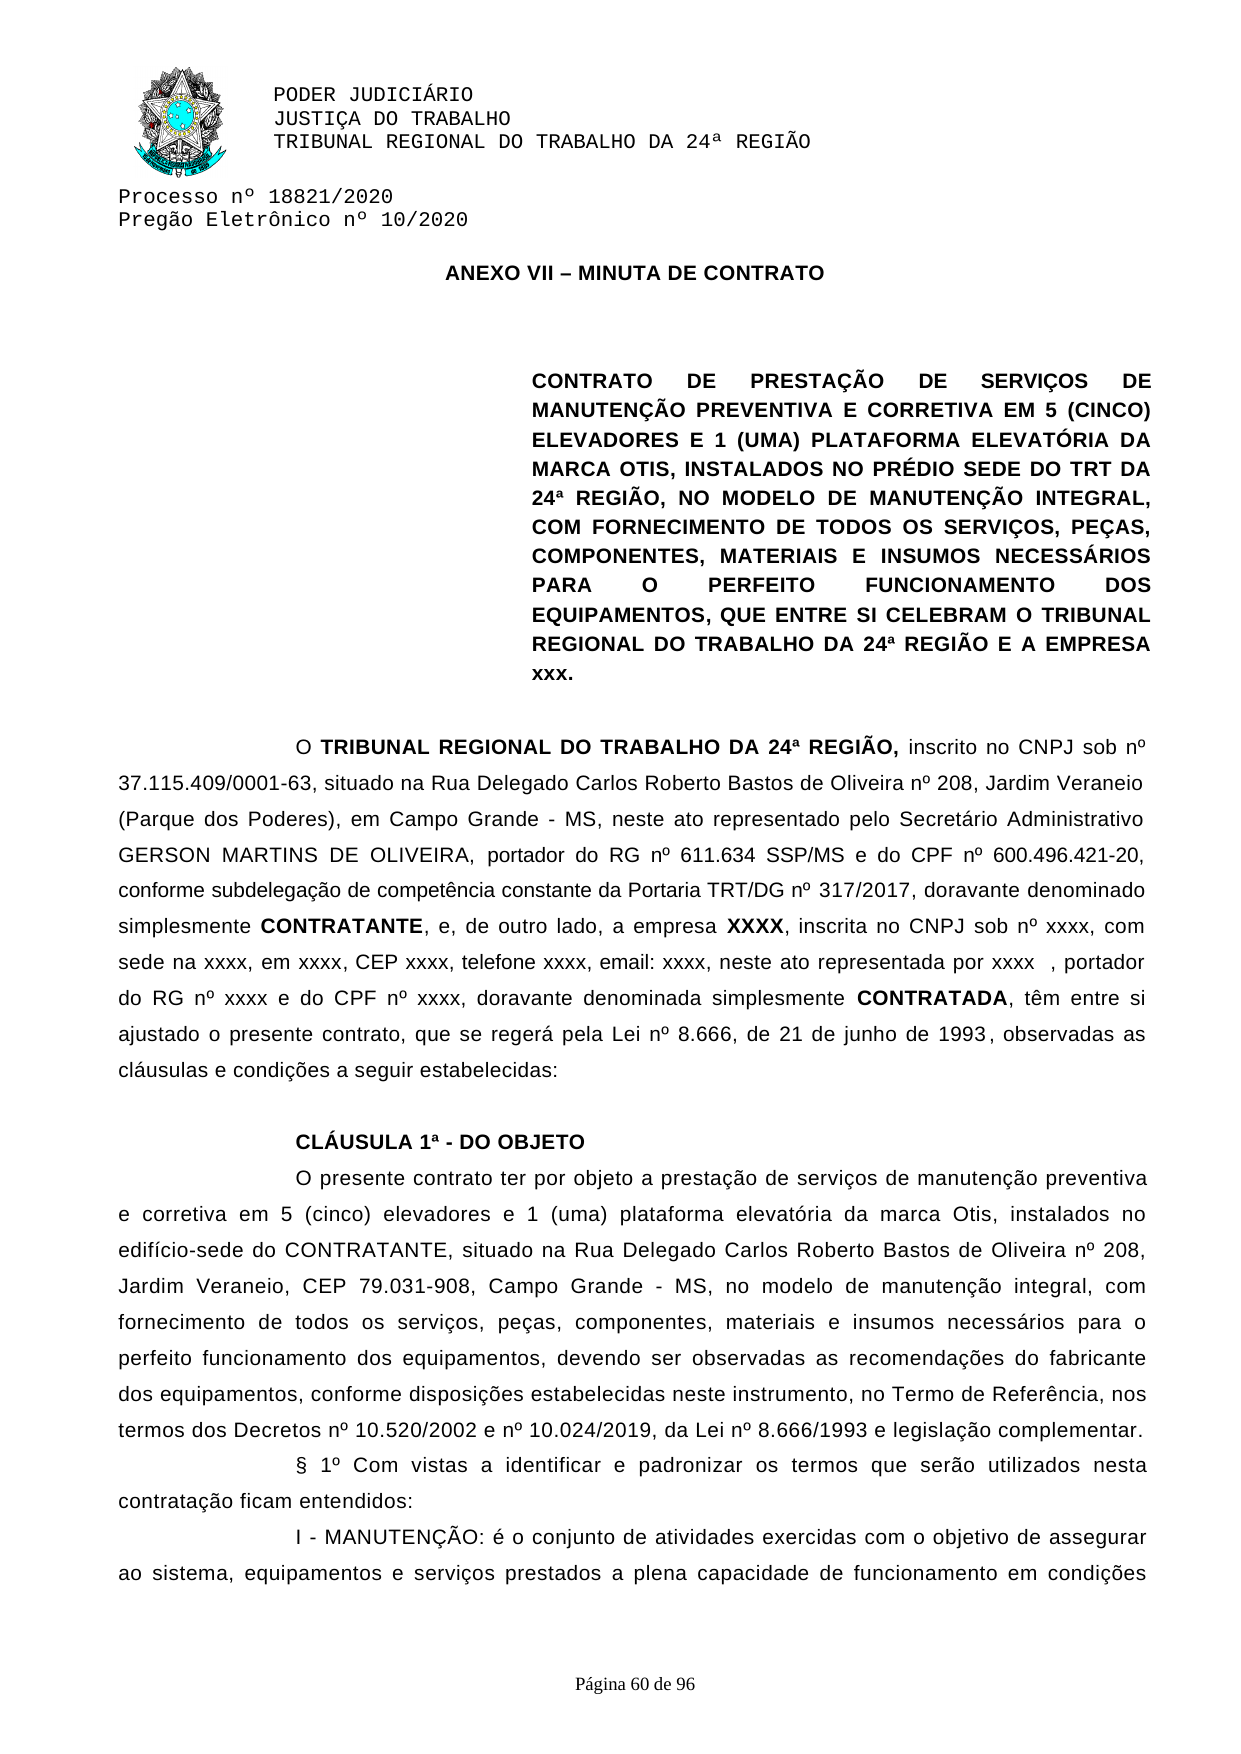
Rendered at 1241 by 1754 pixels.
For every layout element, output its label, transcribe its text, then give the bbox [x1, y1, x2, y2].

text § 1º Com vistas a identificar e padronizar os termos que serão utilizados nesta contratação ficam entendidos: [118, 1453, 1149, 1513]
text ANEXO VII – MINUTA DE CONTRATO [118, 257, 1152, 286]
text CLÁUSULA 1ª - DO OBJETO [118, 1130, 1152, 1154]
text CONTRATO DE PRESTAÇÃO DE SERVIÇOS DE MANUTENÇÃO PREVENTIVA E CORRETIVA EM 5 (CINCO) ELEVADORES E 1 (UMA) PLATAFORMA ELEVATÓRIA DA MARCA OTIS, INSTALADOS NO PRÉDIO SEDE DO TRT DA 24ª REGIÃO, NO MODELO DE MANUTENÇÃO INTEGRAL, COM FORNECIMENTO DE TODOS OS SERVIÇOS, PEÇAS, COMPONENTES, MATERIAIS E INSUMOS NECESSÁRIOS PARA O PERFEITO FUNCIONAMENTO DOS EQUIPAMENTOS, QUE ENTRE SI CELEBRAM O TRIBUNAL REGIONAL DO TRABALHO DA 24ª REGIÃO E A EMPRESA xxx. [532, 365, 1152, 686]
text I - MANUTENÇÃO: é o conjunto de atividades exercidas com o objetivo de assegurar ao sistema, equipamentos e serviços prestados a plena capacidade de funcionamento em condições [118, 1525, 1149, 1585]
text O TRIBUNAL REGIONAL DO TRABALHO DA 24ª REGIÃO, inscrito no CNPJ sob nº 37.115.409/0001-63, situado na Rua Delegado Carlos Roberto Bastos de Oliveira nº 208, Jardim Veraneio (Parque dos Poderes), em Campo Grande - MS, neste ato representado pelo Secretário Administrativo GERSON MARTINS DE OLIVEIRA, portador do RG nº 611.634 SSP/MS e do CPF nº 600.496.421-20, conforme subdelegação de competência constante da Portaria TRT/DG nº 317/2017, doravante denominado simplesmente CONTRATANTE, e, de outro lado, a empresa XXXX, inscrita no CNPJ sob nº xxxx, com sede na xxxx, em xxxx, CEP xxxx, telefone xxxx, email: xxxx, neste ato representada por xxxx , portador do RG nº xxxx e do CPF nº xxxx, doravante denominada simplesmente CONTRATADA, têm entre si ajustado o presente contrato, que se regerá pela Lei nº 8.666, de 21 de junho de 1993, observadas as cláusulas e condições a seguir estabelecidas: [118, 734, 1146, 1082]
picture [133, 66, 228, 178]
text O presente contrato ter por objeto a prestação de serviços de manutenção preventiva e corretiva em 5 (cinco) elevadores e 1 (uma) plataforma elevatória da marca Otis, instalados no edifício-sede do CONTRATANTE, situado na Rua Delegado Carlos Roberto Bastos de Oliveira nº 208, Jardim Veraneio, CEP 79.031-908, Campo Grande - MS, no modelo de manutenção integral, com fornecimento de todos os serviços, peças, componentes, materiais e insumos necessários para o perfeito funcionamento dos equipamentos, devendo ser observadas as recomendações do fabricante dos equipamentos, conforme disposições estabelecidas neste instrumento, no Termo de Referência, nos termos dos Decretos nº 10.520/2002 e nº 10.024/2019, da Lei nº 8.666/1993 e legislação complementar. [118, 1166, 1149, 1441]
